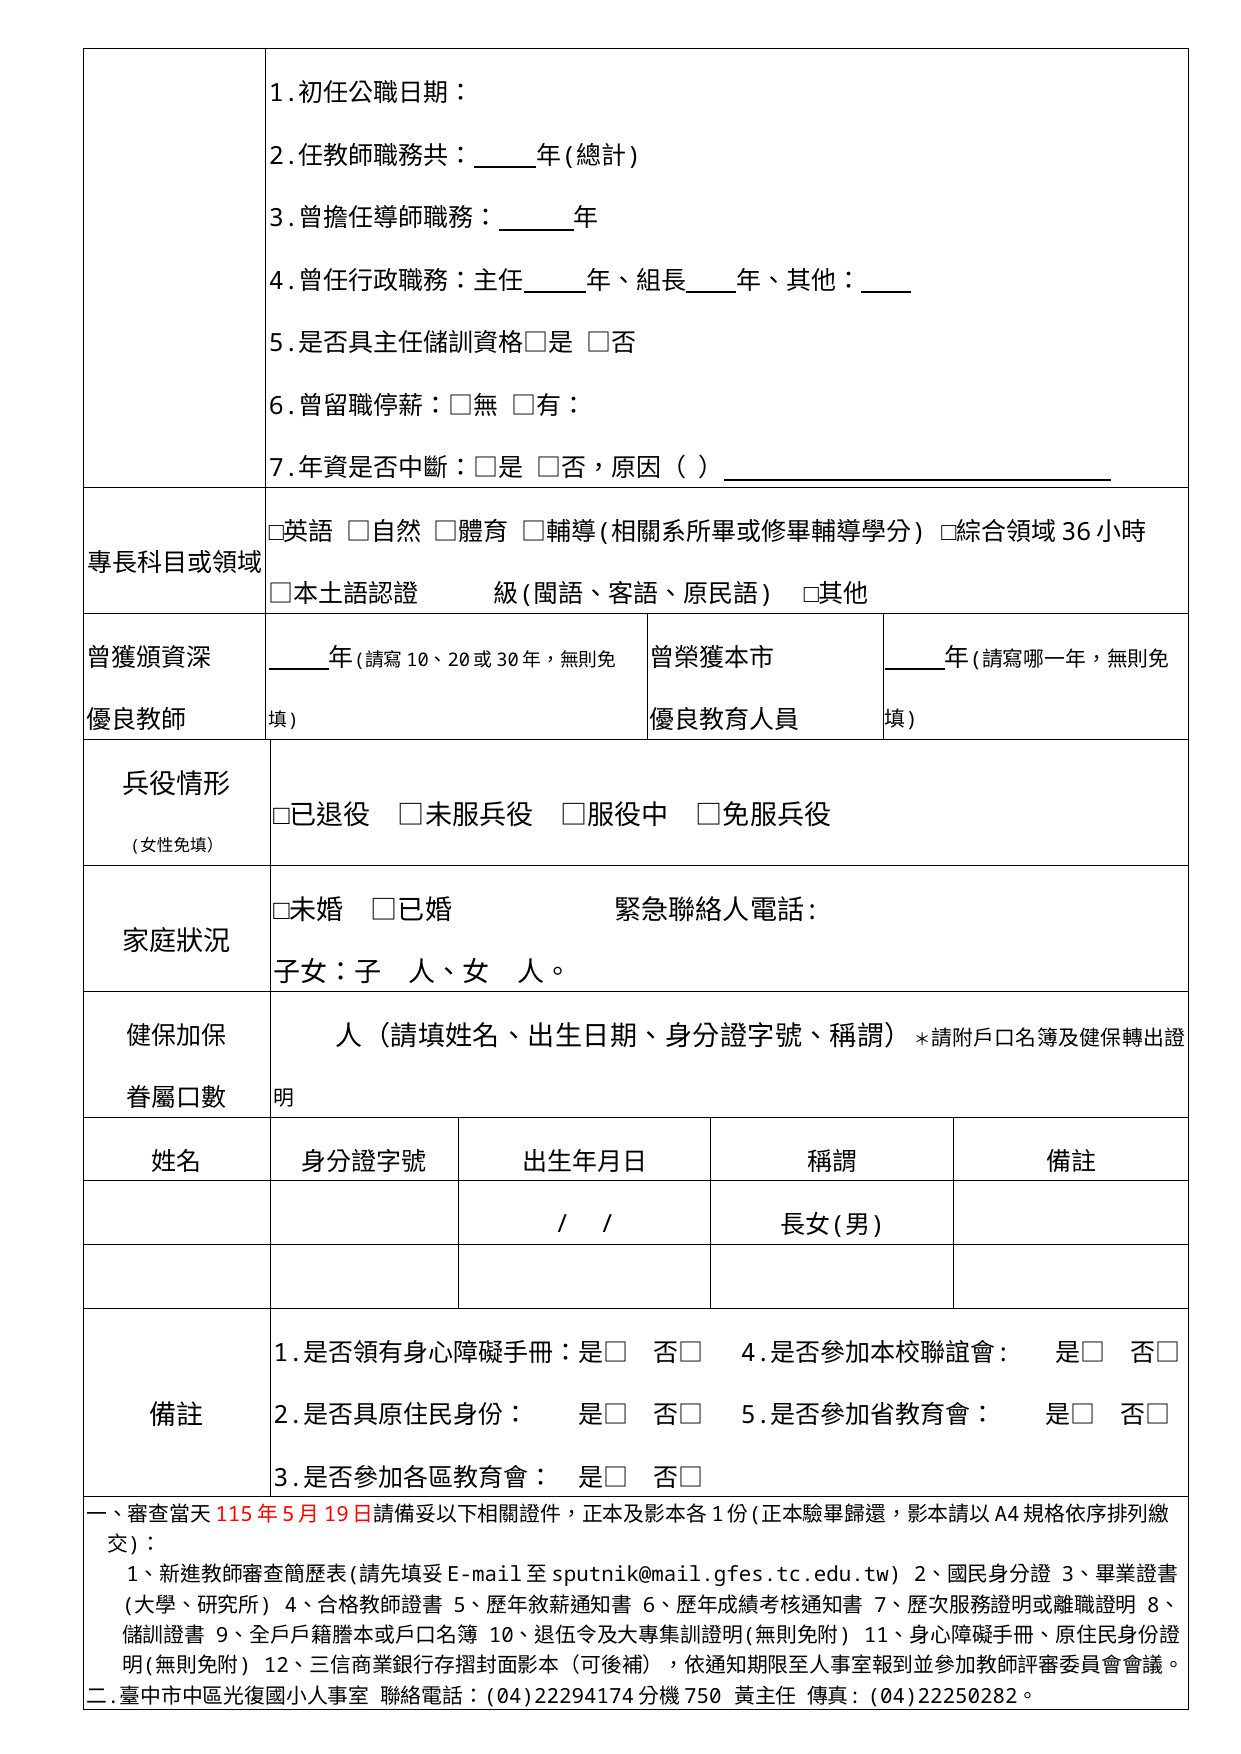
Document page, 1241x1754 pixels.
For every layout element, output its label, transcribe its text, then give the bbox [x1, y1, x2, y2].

table_cell 人（請填姓名、出生日期、身分證字號、稱謂）＊請附戶口名簿及健保轉出證明 [271, 992, 1188, 1117]
table_cell □未婚 □已婚 緊急聯絡人電話: 子女：子 人、女 人。 [271, 866, 1188, 991]
table_cell 兵役情形 (女性免填） [84, 740, 270, 865]
table_cell [84, 1245, 270, 1307]
table_cell 姓名 [84, 1118, 270, 1180]
table_cell 專長科目或領域 [84, 488, 265, 613]
table_cell / / [459, 1181, 710, 1244]
table_cell 備註 [84, 1309, 270, 1496]
table_cell 身分證字號 [271, 1118, 458, 1180]
table_cell 年(請寫哪一年，無則免填) [884, 614, 1188, 739]
table_cell [954, 1245, 1188, 1307]
table_cell 一、審查當天115年5月19日請備妥以下相關證件，正本及影本各1份(正本驗畢歸還，影本請以A4規格依序排列繳交)： 1、新進教師審查簡歷表(請先填妥E-mail至sputnik@mail.gfes.tc.edu.tw) 2、國民身分證 3、畢業證書(大學、研究所) 4、合格教師證書 5、歷年敘薪通知書 6、歷年成績考核通知書 7、歷次服務證明或離職證明 8、儲訓證書 9、全戶戶籍謄本或戶口名簿 10、退伍令及大專集訓證明(無則免附) 11、身心障礙手冊、原住民身份證明(無則免附) 12、三信商業銀行存摺封面影本（可後補），依通知期限至人事室報到並參加教師評審委員會會議。 二.臺中市中區光復國小人事室 聯絡電話：(04)22294174分機750 黃主任 傳真: (04)22250282。 [84, 1497, 1188, 1709]
table_cell 1.是否領有身心障礙手冊：是□ 否□ 4.是否參加本校聯誼會: 是□ 否□ 2.是否具原住民身份： 是□ 否□ 5.是否參加省教育會： 是□ 否□ 3.是否參加各區教育會： 是□ 否□ [271, 1309, 1188, 1496]
table_cell 出生年月日 [459, 1118, 710, 1180]
table_cell [459, 1245, 710, 1307]
table_cell [271, 1181, 458, 1244]
table_cell 家庭狀況 [84, 866, 270, 991]
table_cell [84, 49, 265, 487]
table_cell 曾榮獲本市 優良教育人員 [648, 614, 883, 739]
table_cell [271, 1245, 458, 1307]
table_cell [711, 1245, 953, 1307]
table_cell 曾獲頒資深 優良教師 [84, 614, 265, 739]
table_cell [954, 1181, 1188, 1244]
table_cell 長女(男) [711, 1181, 953, 1244]
table_cell 年(請寫10、20或30年，無則免填) [266, 614, 647, 739]
table_cell □已退役 □未服兵役 □服役中 □免服兵役 [271, 740, 1188, 865]
table_cell □英語 □自然 □體育 □輔導(相關系所畢或修畢輔導學分) □綜合領域36小時 □本土語認證 級(閩語、客語、原民語) □其他 [266, 488, 1188, 613]
table_cell [84, 1181, 270, 1244]
table_cell 健保加保 眷屬口數 [84, 992, 270, 1117]
table_cell 稱謂 [711, 1118, 953, 1180]
table_cell 1.初任公職日期： 2.任教師職務共： 年(總計) 3.曾擔任導師職務： 年 4.曾任行政職務：主任 年、組長 年、其他： 5.是否具主任儲訓資格□是 □否 6.曾留職停薪：□無 □有： 7.年資是否中斷：□是 □否，原因（ ） [266, 49, 1188, 487]
table_cell 備註 [954, 1118, 1188, 1180]
